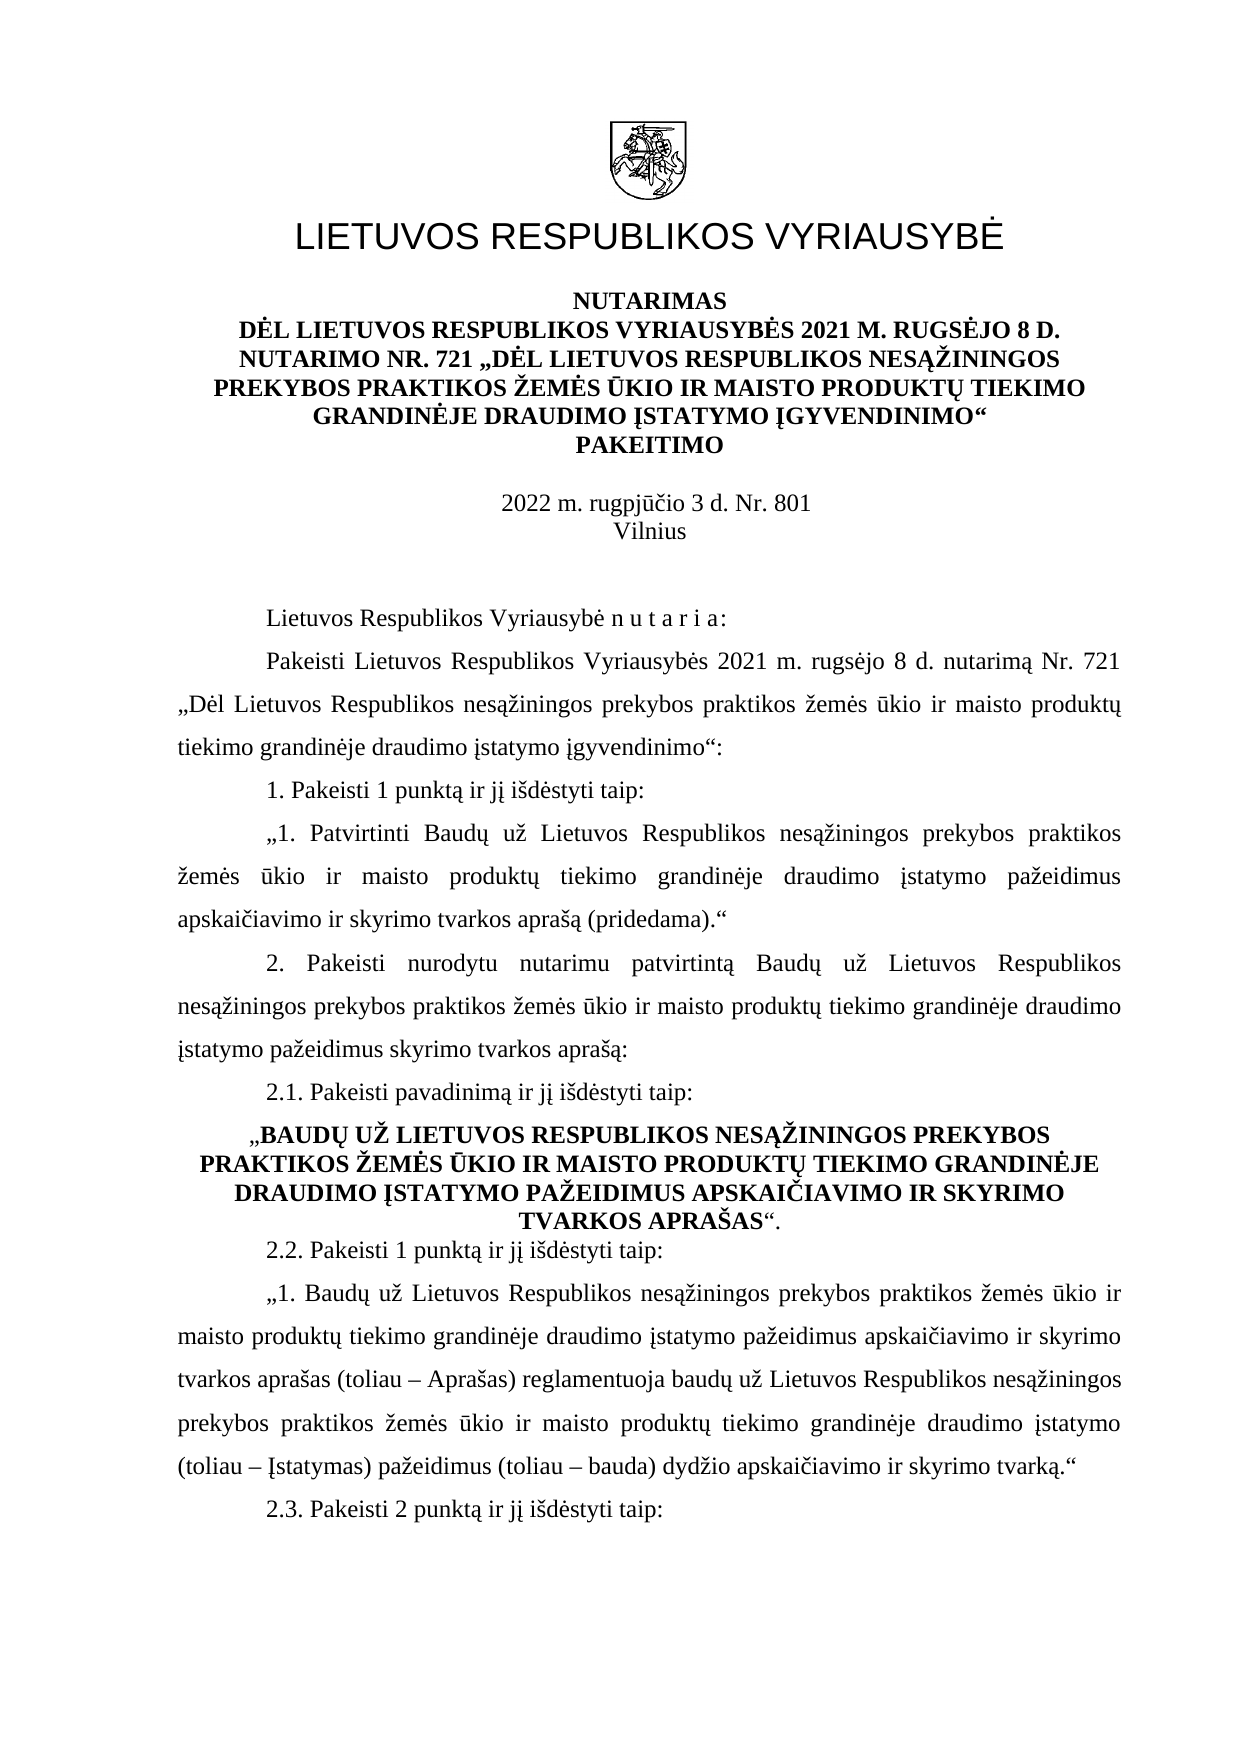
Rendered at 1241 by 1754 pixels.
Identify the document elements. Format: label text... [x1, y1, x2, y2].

text Vilnius [177, 516, 1122, 545]
text 2022 m. rugpjūčio 3 d. Nr. 801 [177, 488, 1122, 516]
text „1. Baudų už Lietuvos Respublikos nesąžiningos prekybos praktikos žemės ūkio ir maisto produktų tiekimo grandinėje draudimo įstatymo pažeidimus apskaičiavimo ir skyrimo tvarkos aprašas (toliau – Aprašas) reglamentuoja baudų už Lietuvos Respublikos nesąžiningos prekybos praktikos žemės ūkio ir maisto produktų tiekimo grandinėje draudimo įstatymo (toliau – Įstatymas) pažeidimus (toliau – bauda) dydžio apskaičiavimo ir skyrimo tvarką.“ [177, 1278, 1122, 1479]
text NUTARIMO NR. 721 „DĖL LIETUVOS RESPUBLIKOS NESĄŽININGOS PREKYBOS PRAKTIKOS ŽEMĖS ŪKIO IR MAISTO PRODUKTŲ TIEKIMO GRANDINĖJE DRAUDIMO ĮSTATYMO ĮGYVENDINIMO“ [177, 344, 1122, 430]
text nutarimas [177, 286, 1122, 315]
text Lietuvos Respublikos Vyriausybė [177, 214, 1122, 258]
text Lietuvos Respublikos Vyriausybė nutaria: [177, 603, 1122, 631]
text PAKEITIMO [177, 430, 1122, 459]
text „BAUDŲ UŽ LIETUVOS RESPUBLIKOS NESĄŽININGOS PREKYBOS PRAKTIKOS ŽEMĖS ŪKIO IR MAISTO PRODUKTŲ TIEKIMO GRANDINĖJE DRAUDIMO ĮSTATYMO PAŽEIDIMUS APSKAIČIAVIMO IR SKYRIMO TVARKOS APRAŠAS“. [177, 1120, 1122, 1235]
text 2.3. Pakeisti 2 punktą ir jį išdėstyti taip: [177, 1494, 1122, 1523]
text 2. Pakeisti nurodytu nutarimu patvirtintą Baudų už Lietuvos Respublikos nesąžiningos prekybos praktikos žemės ūkio ir maisto produktų tiekimo grandinėje draudimo įstatymo pažeidimus skyrimo tvarkos aprašą: [177, 948, 1122, 1063]
text Pakeisti Lietuvos Respublikos Vyriausybės 2021 m. rugsėjo 8 d. nutarimą Nr. 721 „Dėl Lietuvos Respublikos nesąžiningos prekybos praktikos žemės ūkio ir maisto produktų tiekimo grandinėje draudimo įstatymo įgyvendinimo“: [177, 646, 1122, 761]
text 2.1. Pakeisti pavadinimą ir jį išdėstyti taip: [177, 1077, 1122, 1106]
text DĖL LIETUVOS RESPUBLIKOS VYRIAUSYBĖS 2021 M. RUGSĖJO 8 D. [177, 315, 1122, 344]
text 2.2. Pakeisti 1 punktą ir jį išdėstyti taip: [177, 1235, 1122, 1264]
text „1. Patvirtinti Baudų už Lietuvos Respublikos nesąžiningos prekybos praktikos žemės ūkio ir maisto produktų tiekimo grandinėje draudimo įstatymo pažeidimus apskaičiavimo ir skyrimo tvarkos aprašą (pridedama).“ [177, 818, 1122, 933]
text 1. Pakeisti 1 punktą ir jį išdėstyti taip: [177, 775, 1122, 804]
